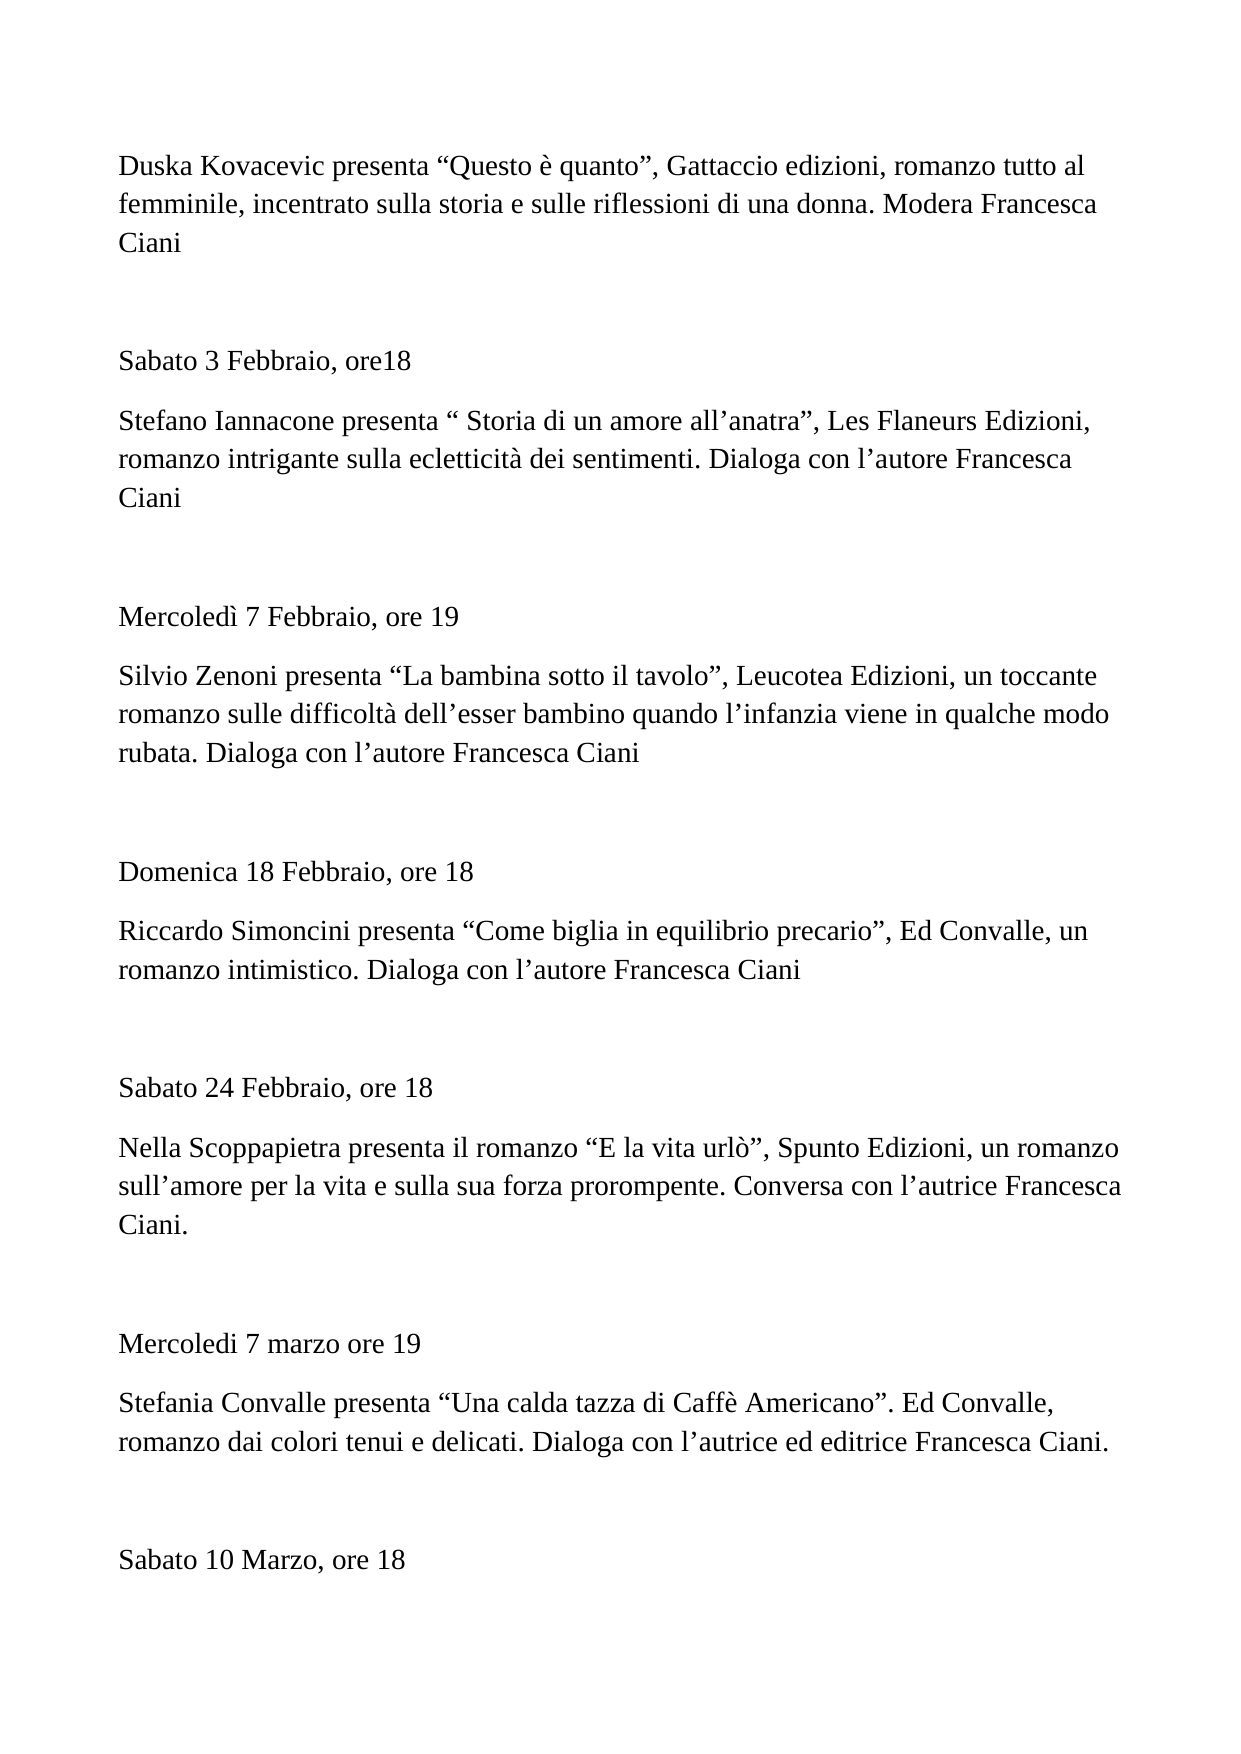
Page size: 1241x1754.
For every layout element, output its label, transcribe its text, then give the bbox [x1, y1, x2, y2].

text Sabato 3 Febbraio, ore18 [118, 343, 1122, 377]
text Silvio Zenoni presenta “La bambina sotto il tavolo”, Leucotea Edizioni, un toccante romanzo sulle difficoltà dell’esser bambino quando l’infanzia viene in qualche modo rubata. Dialoga con l’autore Francesca Ciani [118, 658, 1122, 769]
text Sabato 10 Marzo, ore 18 [118, 1542, 1122, 1576]
text Stefania Convalle presenta “Una calda tazza di Caffè Americano”. Ed Convalle, romanzo dai colori tenui e delicati. Dialoga con l’autrice ed editrice Francesca Ciani. [118, 1385, 1122, 1457]
text Stefano Iannacone presenta “ Storia di un amore all’anatra”, Les Flaneurs Edizioni, romanzo intrigante sulla ecletticità dei sentimenti. Dialoga con l’autore Francesca Ciani [118, 403, 1122, 513]
text Riccardo Simoncini presenta “Come biglia in equilibrio precario”, Ed Convalle, un romanzo intimistico. Dialoga con l’autore Francesca Ciani [118, 913, 1122, 985]
text Domenica 18 Febbraio, ore 18 [118, 854, 1122, 887]
text Sabato 24 Febbraio, ore 18 [118, 1071, 1122, 1104]
text Nella Scoppapietra presenta il romanzo “E la vita urlò”, Spunto Edizioni, un romanzo sull’amore per la vita e sulla sua forza prorompente. Conversa con l’autrice Francesca Ciani. [118, 1130, 1122, 1241]
text Duska Kovacevic presenta “Questo è quanto”, Gattaccio edizioni, romanzo tutto al femminile, incentrato sulla storia e sulle riflessioni di una donna. Modera Francesca Ciani [118, 148, 1122, 258]
text Mercoledi 7 marzo ore 19 [118, 1326, 1122, 1359]
text Mercoledì 7 Febbraio, ore 19 [118, 599, 1122, 632]
